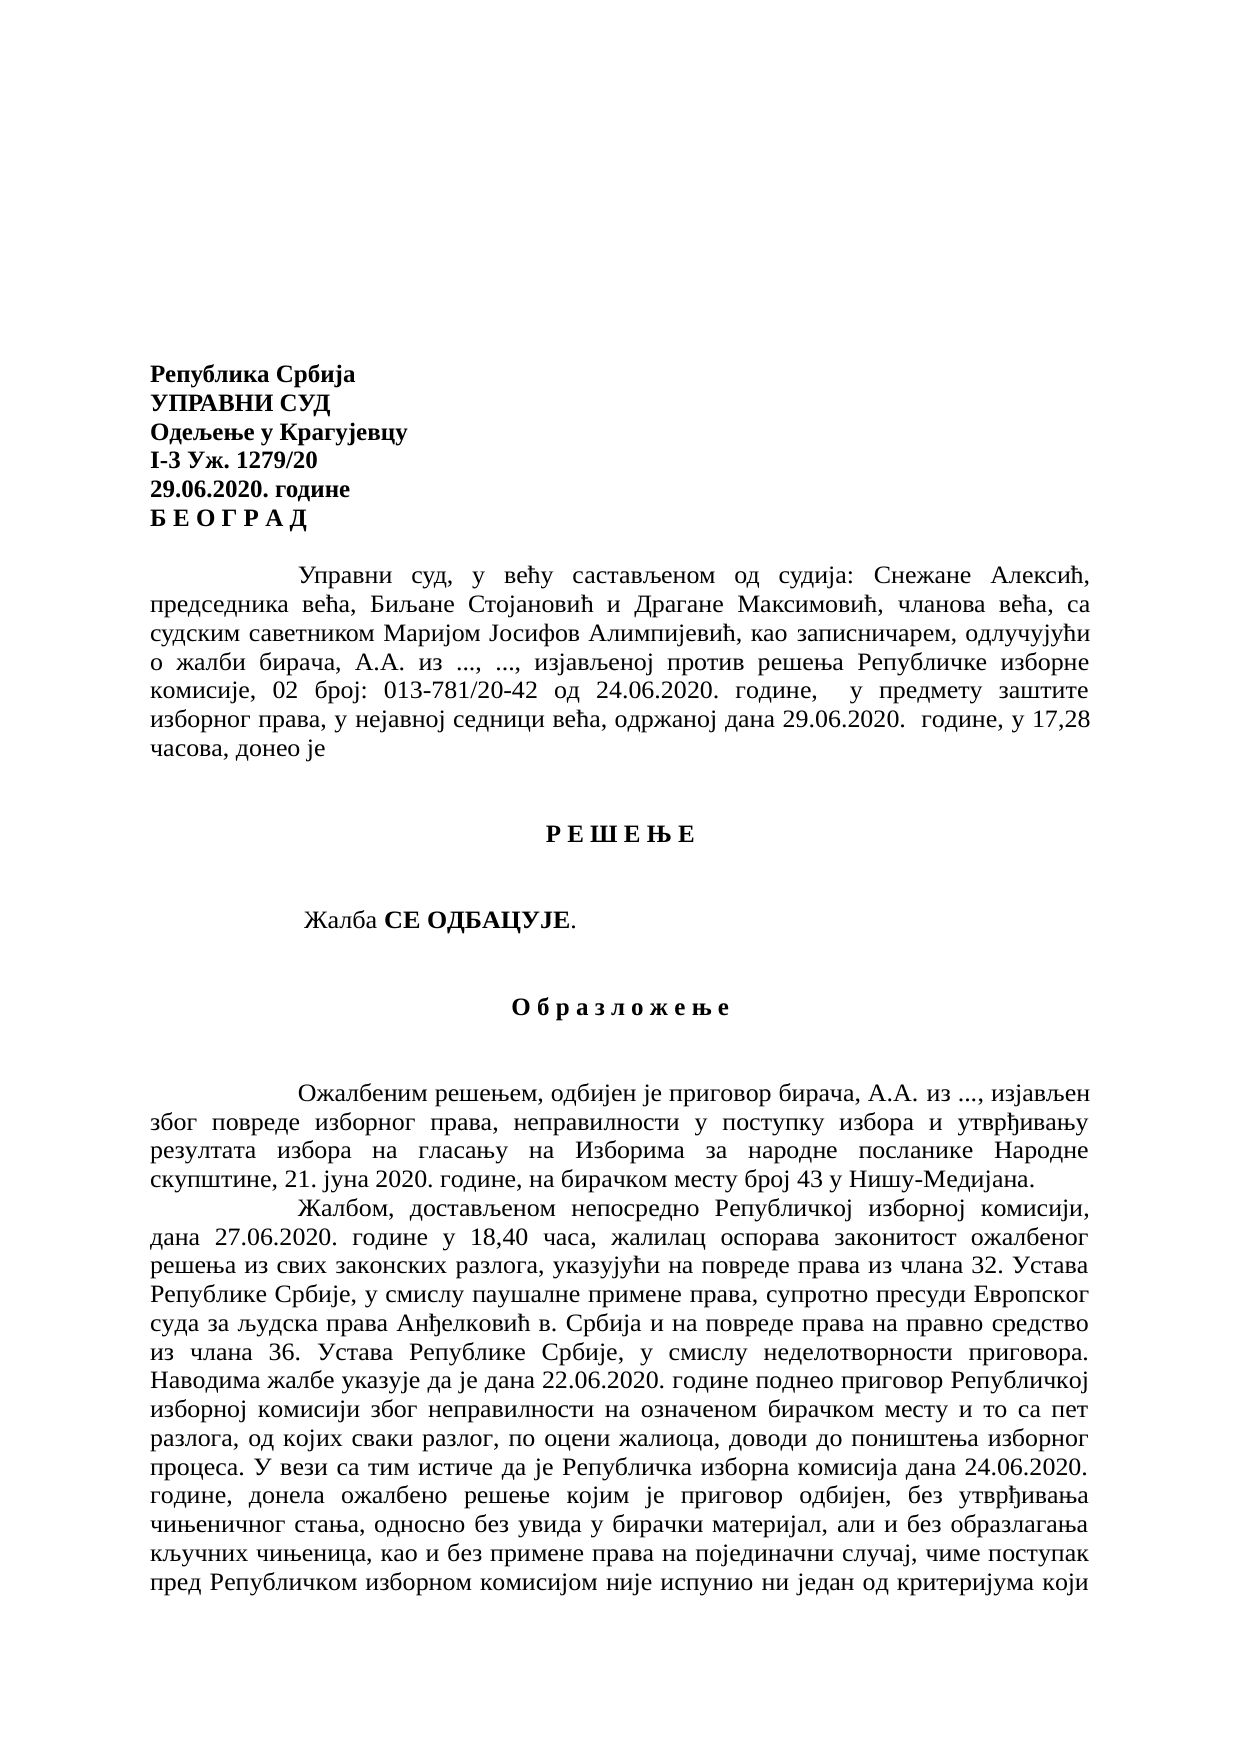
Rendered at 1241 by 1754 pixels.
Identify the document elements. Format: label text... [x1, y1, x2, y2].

text Република Србија [150, 148, 1090, 388]
text 29.06.2020. године [150, 474, 1090, 503]
text Управни суд, у већу састављеном од судија: Снежане Алексић, председника већа, Биљане Стојановић и Драгане Максимовић, чланова већа, са судским саветником Маријом Јосифов Алимпијевић, као записничарем, одлучујући о жалби бирача, A.A. из ..., ..., изјављеној против решења Републичке изборне комисије, 02 број: 013-781/20-42 од 24.06.2020. године, у предмету заштите изборног права, у нејавној седници већа, одржаној дана 29.06.2020. године, у 17,28 часова, донео је [150, 560, 1090, 762]
text Р Е Ш Е Њ Е [150, 819, 1090, 848]
text Ожалбеним решењем, одбијен је приговор бирача, A.A. из ..., изјављен због повреде изборног права, неправилности у поступку избора и утврђивању резултата избора на гласању на Изборима за народне посланике Народне скупштине, 21. јуна 2020. године, на бирачком месту број 43 у Нишу-Медијана. [150, 1078, 1090, 1193]
text I-3 Уж. 1279/20 [150, 445, 1090, 474]
text Одељење у Крагујевцу [150, 417, 1090, 445]
text О б р а з л о ж е њ е [150, 992, 1090, 1020]
text Б Е О Г Р А Д [150, 503, 1090, 532]
text Жалба СЕ ОДБАЦУЈЕ. [150, 905, 1090, 934]
text УПРАВНИ СУД [150, 388, 1090, 417]
text Жалбом, достављеном непосредно Републичкој изборној комисији, дана 27.06.2020. године у 18,40 часа, жалилац оспорава законитост ожалбеног решења из свих законских разлога, указујући на повреде права из члана 32. Устава Републике Србије, у смислу паушалне примене права, супротно пресуди Европског суда за људска права Анђелковић в. Србија и на повреде права на правно средство из члана 36. Устава Републике Србије, у смислу неделотворности приговора. Наводима жалбе указује да је дана 22.06.2020. године поднео приговор Републичкој изборној комисији због неправилности на означеном бирачком месту и то са пет разлога, од којих сваки разлог, по оцени жалиоца, доводи до поништења изборног процеса. У вези са тим истиче да је Републичка изборна комисија дана 24.06.2020. године, донела ожалбено решење којим је приговор одбијен, без утврђивања чињеничног стања, односно без увида у бирачки материјал, али и без образлагања кључних чињеница, као и без примене права на појединачни случај, чиме поступак пред Републичком изборном комисијом није испунио ни један од критеријума који [150, 1193, 1090, 1595]
